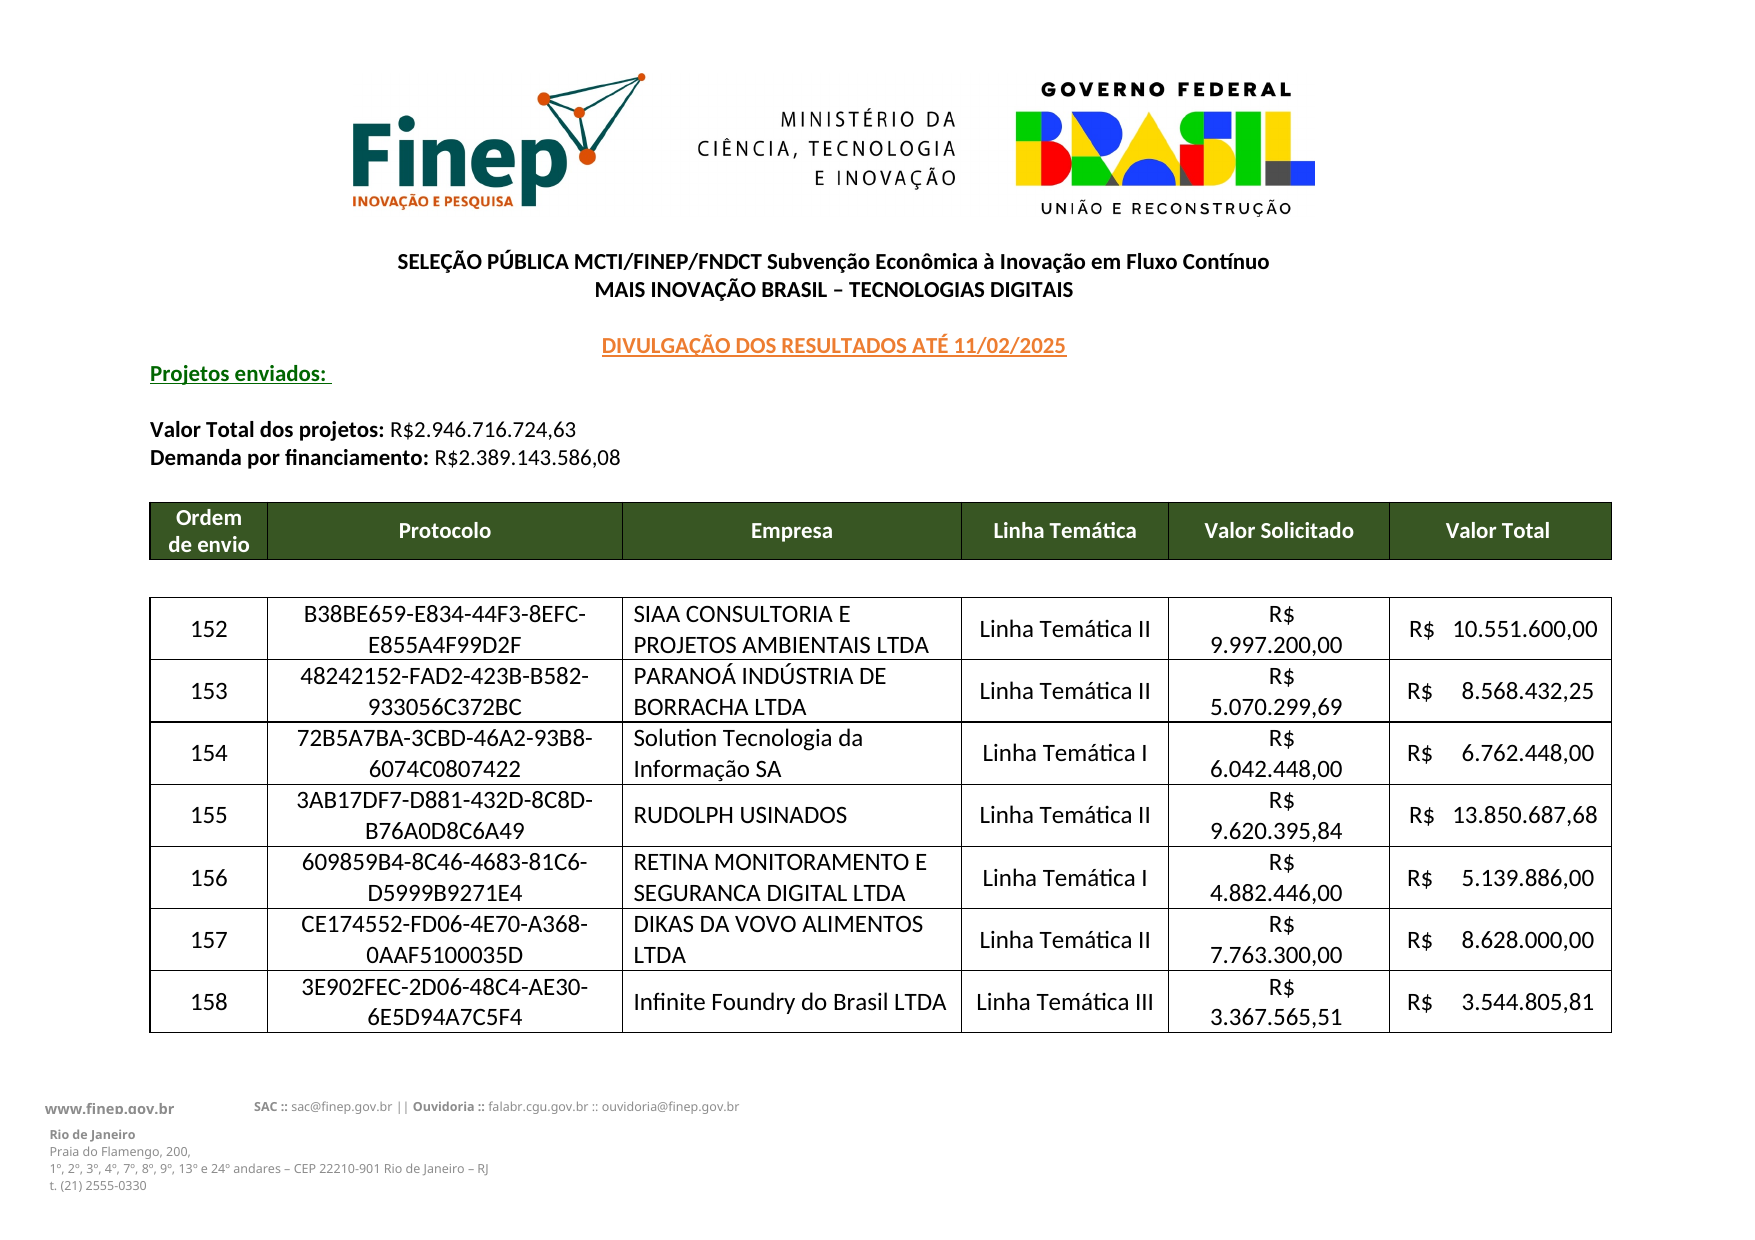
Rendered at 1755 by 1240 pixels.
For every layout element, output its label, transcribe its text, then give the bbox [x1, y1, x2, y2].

table_cell R$ 7.763.300,00 [1169, 909, 1389, 970]
table_cell R$ 8.628.000,00 [1390, 909, 1611, 970]
table_cell B38BE659-E834-44F3-8EFC-E855A4F99D2F [268, 598, 622, 659]
table_cell R$ 8.568.432,25 [1390, 660, 1611, 721]
table_cell R$ 9.620.395,84 [1169, 785, 1389, 846]
table_cell R$ 5.070.299,69 [1169, 660, 1389, 721]
table_cell Infinite Foundry do Brasil LTDA [623, 971, 961, 1032]
table_cell R$ 9.997.200,00 [1169, 598, 1389, 659]
table_cell PARANOÁ INDÚSTRIA DE BORRACHA LTDA [623, 660, 961, 721]
table_cell R$ 10.551.600,00 [1390, 598, 1611, 659]
table_cell R$ 3.544.805,81 [1390, 971, 1611, 1032]
table_cell 609859B4-8C46-4683-81C6-D5999B9271E4 [268, 847, 622, 908]
table_cell RETINA MONITORAMENTO E SEGURANCA DIGITAL LTDA [623, 847, 961, 908]
table_cell 48242152-FAD2-423B-B582-933056C372BC [268, 660, 622, 721]
table_cell R$ 3.367.565,51 [1169, 971, 1389, 1032]
table_cell Linha Temática III [962, 971, 1168, 1032]
table_cell Linha Temática II [962, 660, 1168, 721]
table_cell 155 [151, 785, 267, 846]
table_cell 157 [151, 909, 267, 970]
table_cell DIKAS DA VOVO ALIMENTOS LTDA [623, 909, 961, 970]
table_cell 3E902FEC-2D06-48C4-AE30-6E5D94A7C5F4 [268, 971, 622, 1032]
table_cell Linha Temática I [962, 723, 1168, 783]
table_cell R$ 13.850.687,68 [1390, 785, 1611, 846]
table_cell 158 [151, 971, 267, 1032]
table_cell 72B5A7BA-3CBD-46A2-93B8-6074C0807422 [268, 723, 622, 783]
table_cell Linha Temática II [962, 909, 1168, 970]
table_cell 156 [151, 847, 267, 908]
table_cell R$ 5.139.886,00 [1390, 847, 1611, 908]
table_cell R$ 4.882.446,00 [1169, 847, 1389, 908]
table_cell Solution Tecnologia da Informação SA [623, 723, 961, 783]
table_cell R$ 6.042.448,00 [1169, 723, 1389, 783]
table_cell 153 [151, 660, 267, 721]
table_cell Linha Temática II [962, 785, 1168, 846]
table_cell 154 [151, 723, 267, 783]
table_cell 3AB17DF7-D881-432D-8C8D-B76A0D8C6A49 [268, 785, 622, 846]
table_cell SIAA CONSULTORIA E PROJETOS AMBIENTAIS LTDA [623, 598, 961, 659]
table_cell RUDOLPH USINADOS [623, 785, 961, 846]
table_cell 152 [151, 598, 267, 659]
table_cell Linha Temática II [962, 598, 1168, 659]
table_cell CE174552-FD06-4E70-A368-0AAF5100035D [268, 909, 622, 970]
table_cell R$ 6.762.448,00 [1390, 723, 1611, 783]
table_cell Linha Temática I [962, 847, 1168, 908]
